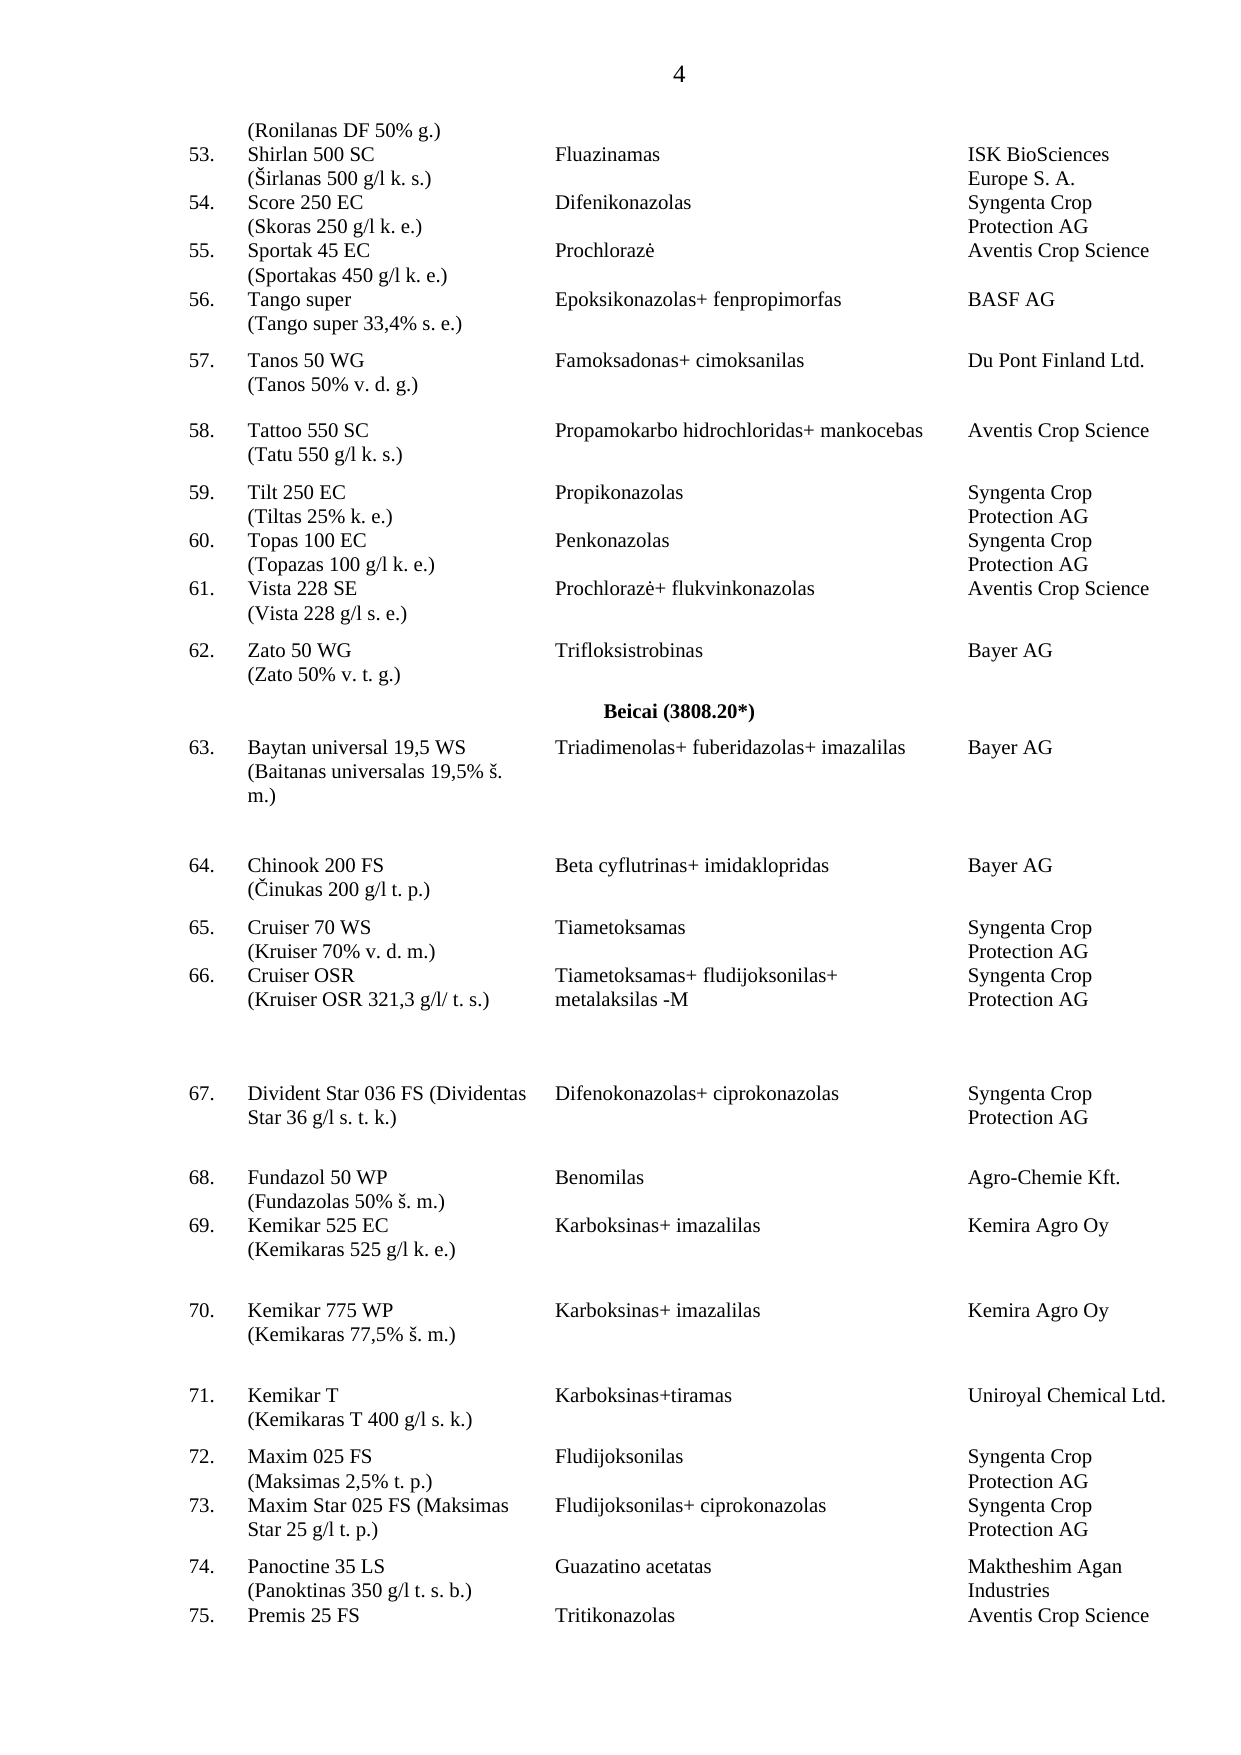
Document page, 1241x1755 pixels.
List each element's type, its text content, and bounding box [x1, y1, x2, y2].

table_cell Kemira Agro Oy [956, 1213, 1181, 1298]
table_cell Prochlorazė+ flukvinkonazolas [544, 576, 956, 638]
table_cell BASF AG [956, 287, 1181, 348]
table_cell 67. [177, 1081, 236, 1165]
table_cell Tritikonazolas [544, 1603, 956, 1627]
table_cell 62. [177, 638, 236, 699]
table_cell Karboksinas+ imazalilas [544, 1298, 956, 1383]
table_cell Syngenta Crop Protection AG [956, 190, 1181, 238]
table_cell Bayer AG [956, 638, 1181, 699]
table_cell ISK BioSciences Europe S. A. [956, 142, 1181, 190]
table_cell 74. [177, 1554, 236, 1602]
table_cell Vista 228 SE (Vista 228 g/l s. e.) [236, 576, 544, 638]
table_cell Fludijoksonilas+ ciprokonazolas [544, 1493, 956, 1554]
table_cell 56. [177, 287, 236, 348]
table_cell 68. [177, 1165, 236, 1213]
table_cell (Ronilanas DF 50% g.) [236, 118, 544, 142]
table_cell Kemira Agro Oy [956, 1298, 1181, 1383]
table_cell 66. [177, 963, 236, 1081]
table_cell Tango super (Tango super 33,4% s. e.) [236, 287, 544, 348]
table_cell Benomilas [544, 1165, 956, 1213]
table_cell Maktheshim Agan Industries [956, 1554, 1181, 1602]
table_cell Beicai (3808.20*) [177, 699, 1181, 735]
table_cell Syngenta Crop Protection AG [956, 963, 1181, 1081]
table_cell 57. [177, 348, 236, 418]
table_cell Aventis Crop Science [956, 1603, 1181, 1627]
table_cell Difenikonazolas [544, 190, 956, 238]
table_cell Tiametoksamas+ fludijoksonilas+ metalaksilas -M [544, 963, 956, 1081]
table_cell Zato 50 WG (Zato 50% v. t. g.) [236, 638, 544, 699]
table_cell Panoctine 35 LS (Panoktinas 350 g/l t. s. b.) [236, 1554, 544, 1602]
table_cell Penkonazolas [544, 528, 956, 576]
table_cell Score 250 EC (Skoras 250 g/l k. e.) [236, 190, 544, 238]
table_cell Topas 100 EC (Topazas 100 g/l k. e.) [236, 528, 544, 576]
table_cell [177, 118, 236, 142]
table_cell [956, 118, 1181, 142]
table_cell 69. [177, 1213, 236, 1298]
table_cell Propikonazolas [544, 480, 956, 528]
table_cell Kemikar 525 EC (Kemikaras 525 g/l k. e.) [236, 1213, 544, 1298]
table_cell Maxim 025 FS (Maksimas 2,5% t. p.) [236, 1445, 544, 1493]
table_cell Karboksinas+tiramas [544, 1383, 956, 1444]
table_cell 73. [177, 1493, 236, 1554]
table_cell Tilt 250 EC (Tiltas 25% k. e.) [236, 480, 544, 528]
table_cell Triadimenolas+ fuberidazolas+ imazalilas [544, 735, 956, 853]
table_cell Uniroyal Chemical Ltd. [956, 1383, 1181, 1444]
table_cell Aventis Crop Science [956, 576, 1181, 638]
table_cell Syngenta Crop Protection AG [956, 480, 1181, 528]
table_cell Syngenta Crop Protection AG [956, 1081, 1181, 1165]
table_cell Divident Star 036 FS (Dividentas Star 36 g/l s. t. k.) [236, 1081, 544, 1165]
table_cell 65. [177, 915, 236, 963]
table_cell Beta cyflutrinas+ imidaklopridas [544, 853, 956, 915]
table_cell 55. [177, 239, 236, 287]
table_cell 75. [177, 1603, 236, 1627]
table_cell [544, 118, 956, 142]
table_cell Tattoo 550 SC (Tatu 550 g/l k. s.) [236, 418, 544, 480]
table_cell Shirlan 500 SC (Širlanas 500 g/l k. s.) [236, 142, 544, 190]
table_cell Bayer AG [956, 853, 1181, 915]
table_cell Chinook 200 FS (Činukas 200 g/l t. p.) [236, 853, 544, 915]
table_cell Famoksadonas+ cimoksanilas [544, 348, 956, 418]
table_cell 53. [177, 142, 236, 190]
table_cell 60. [177, 528, 236, 576]
table_cell Sportak 45 EC (Sportakas 450 g/l k. e.) [236, 239, 544, 287]
table_cell Maxim Star 025 FS (Maksimas Star 25 g/l t. p.) [236, 1493, 544, 1554]
table_cell Syngenta Crop Protection AG [956, 1493, 1181, 1554]
table_cell Guazatino acetatas [544, 1554, 956, 1602]
table_cell Bayer AG [956, 735, 1181, 853]
table_cell Aventis Crop Science [956, 239, 1181, 287]
table_cell Prochlorazė [544, 239, 956, 287]
table_cell 63. [177, 735, 236, 853]
table_cell Fundazol 50 WP (Fundazolas 50% š. m.) [236, 1165, 544, 1213]
table_cell Syngenta Crop Protection AG [956, 915, 1181, 963]
table_cell Kemikar T (Kemikaras T 400 g/l s. k.) [236, 1383, 544, 1444]
table_cell Tiametoksamas [544, 915, 956, 963]
table_cell Cruiser 70 WS (Kruiser 70% v. d. m.) [236, 915, 544, 963]
table_cell Syngenta Crop Protection AG [956, 1445, 1181, 1493]
table_cell Epoksikonazolas+ fenpropimorfas [544, 287, 956, 348]
table_cell Baytan universal 19,5 WS (Baitanas universalas 19,5% š. m.) [236, 735, 544, 853]
table_cell Du Pont Finland Ltd. [956, 348, 1181, 418]
table_cell Fluazinamas [544, 142, 956, 190]
table_cell Difenokonazolas+ ciprokonazolas [544, 1081, 956, 1165]
table_cell Kemikar 775 WP (Kemikaras 77,5% š. m.) [236, 1298, 544, 1383]
table_cell Tanos 50 WG (Tanos 50% v. d. g.) [236, 348, 544, 418]
table_cell Fludijoksonilas [544, 1445, 956, 1493]
table_cell Aventis Crop Science [956, 418, 1181, 480]
table_cell Premis 25 FS [236, 1603, 544, 1627]
table_cell Karboksinas+ imazalilas [544, 1213, 956, 1298]
table_cell 72. [177, 1445, 236, 1493]
table_cell 61. [177, 576, 236, 638]
table_cell Trifloksistrobinas [544, 638, 956, 699]
table_cell 59. [177, 480, 236, 528]
table_cell 64. [177, 853, 236, 915]
table_cell Syngenta Crop Protection AG [956, 528, 1181, 576]
table_cell 71. [177, 1383, 236, 1444]
table_cell 54. [177, 190, 236, 238]
table_cell 70. [177, 1298, 236, 1383]
table_cell 58. [177, 418, 236, 480]
table_cell Cruiser OSR (Kruiser OSR 321,3 g/l/ t. s.) [236, 963, 544, 1081]
table_cell Agro-Chemie Kft. [956, 1165, 1181, 1213]
table_cell Propamokarbo hidrochloridas+ mankocebas [544, 418, 956, 480]
